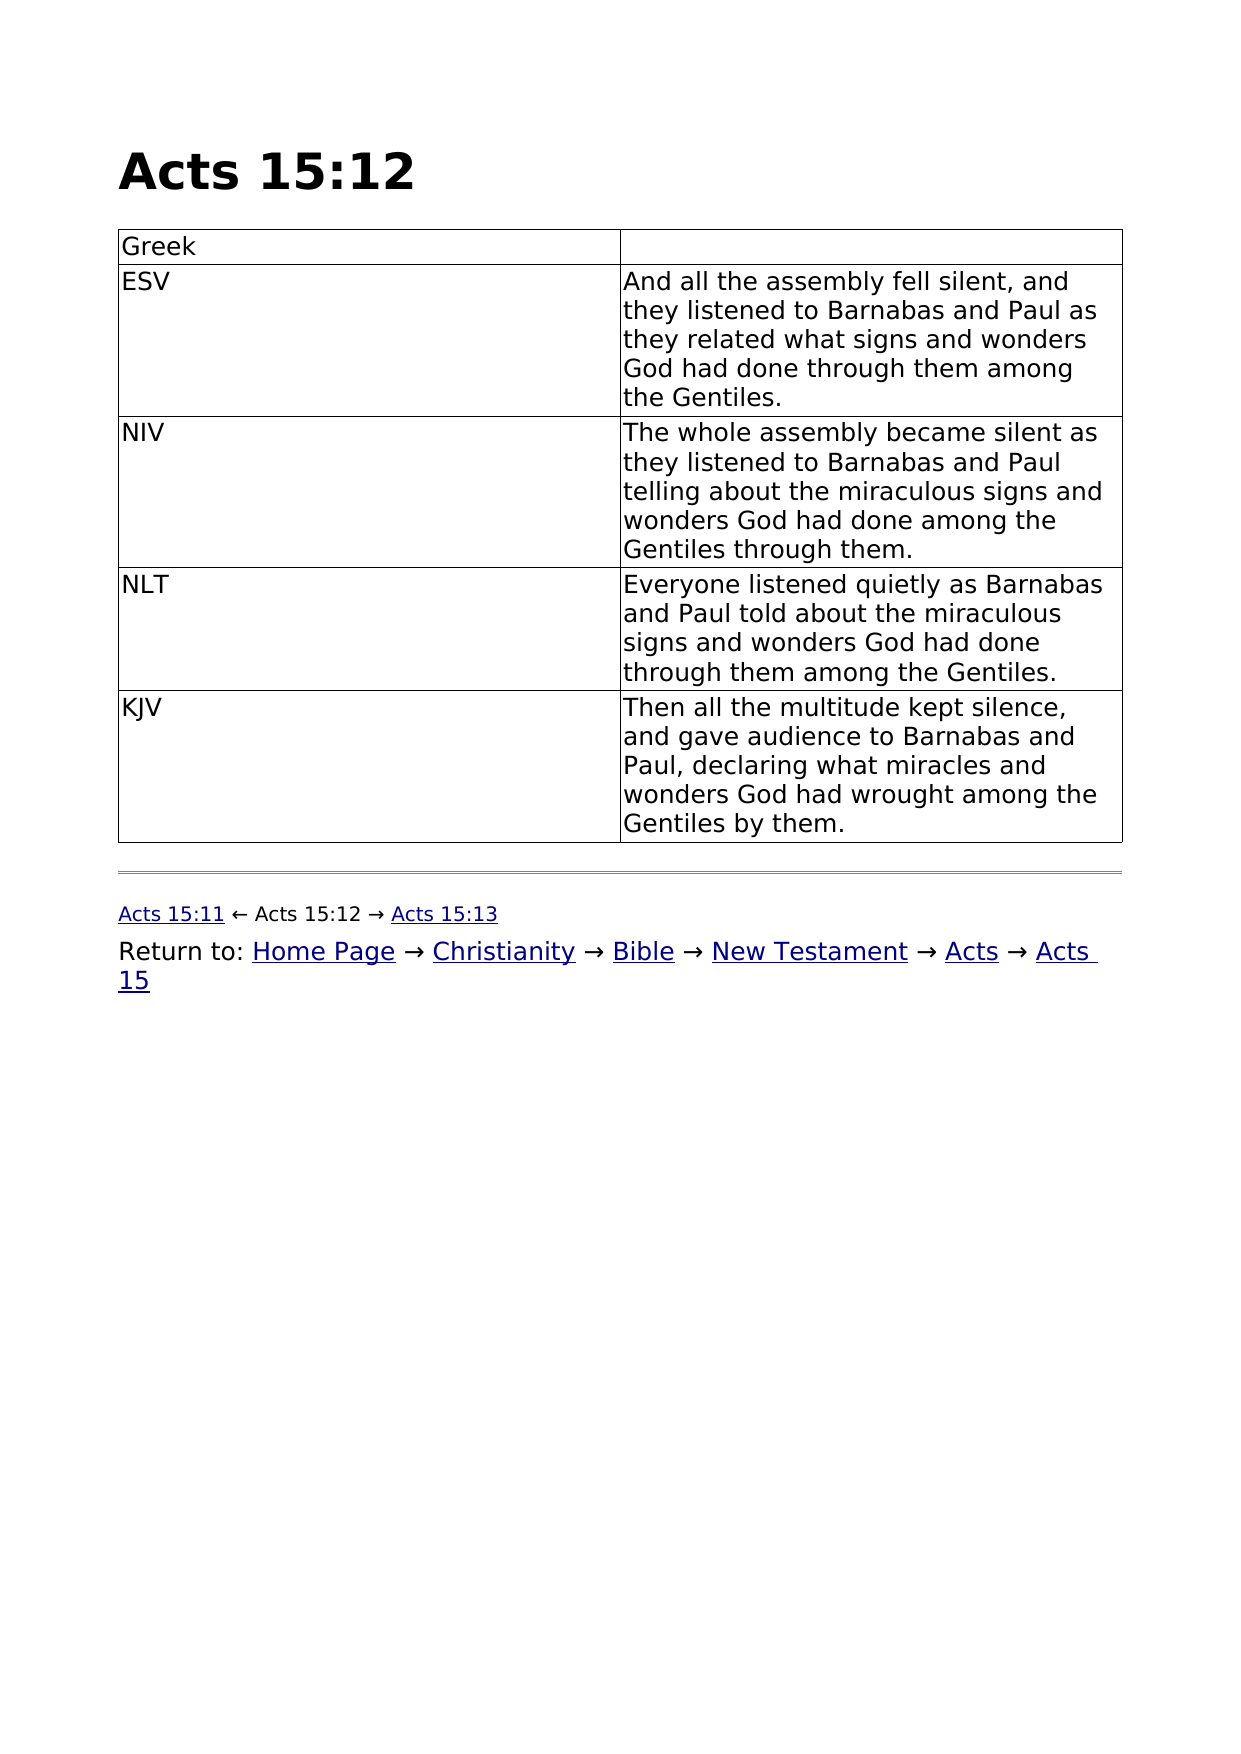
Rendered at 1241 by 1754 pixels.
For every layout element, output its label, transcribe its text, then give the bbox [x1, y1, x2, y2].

table_header Greek [119, 230, 620, 264]
table_cell NLT [119, 568, 620, 690]
table_header [621, 230, 1122, 264]
table_cell The whole assembly became silent as they listened to Barnabas and Paul telling about the miraculous signs and wonders God had done among the Gentiles through them. [621, 417, 1122, 567]
table_cell Everyone listened quietly as Barnabas and Paul told about the miraculous signs and wonders God had done through them among the Gentiles. [621, 568, 1122, 690]
text Return to: Home Page → Christianity → Bible → New Testament → Acts → Acts 15 [118, 937, 1122, 995]
table_cell NIV [119, 417, 620, 567]
table_cell Then all the multitude kept silence, and gave audience to Barnabas and Paul, declaring what miracles and wonders God had wrought among the Gentiles by them. [621, 691, 1122, 842]
text Acts 15:11 ← Acts 15:12 → Acts 15:13 [118, 903, 1122, 937]
table_cell KJV [119, 691, 620, 842]
table_cell ESV [119, 265, 620, 416]
subtitle Acts 15:12 [118, 143, 1122, 201]
table_cell And all the assembly fell silent, and they listened to Barnabas and Paul as they related what signs and wonders God had done through them among the Gentiles. [621, 265, 1122, 416]
